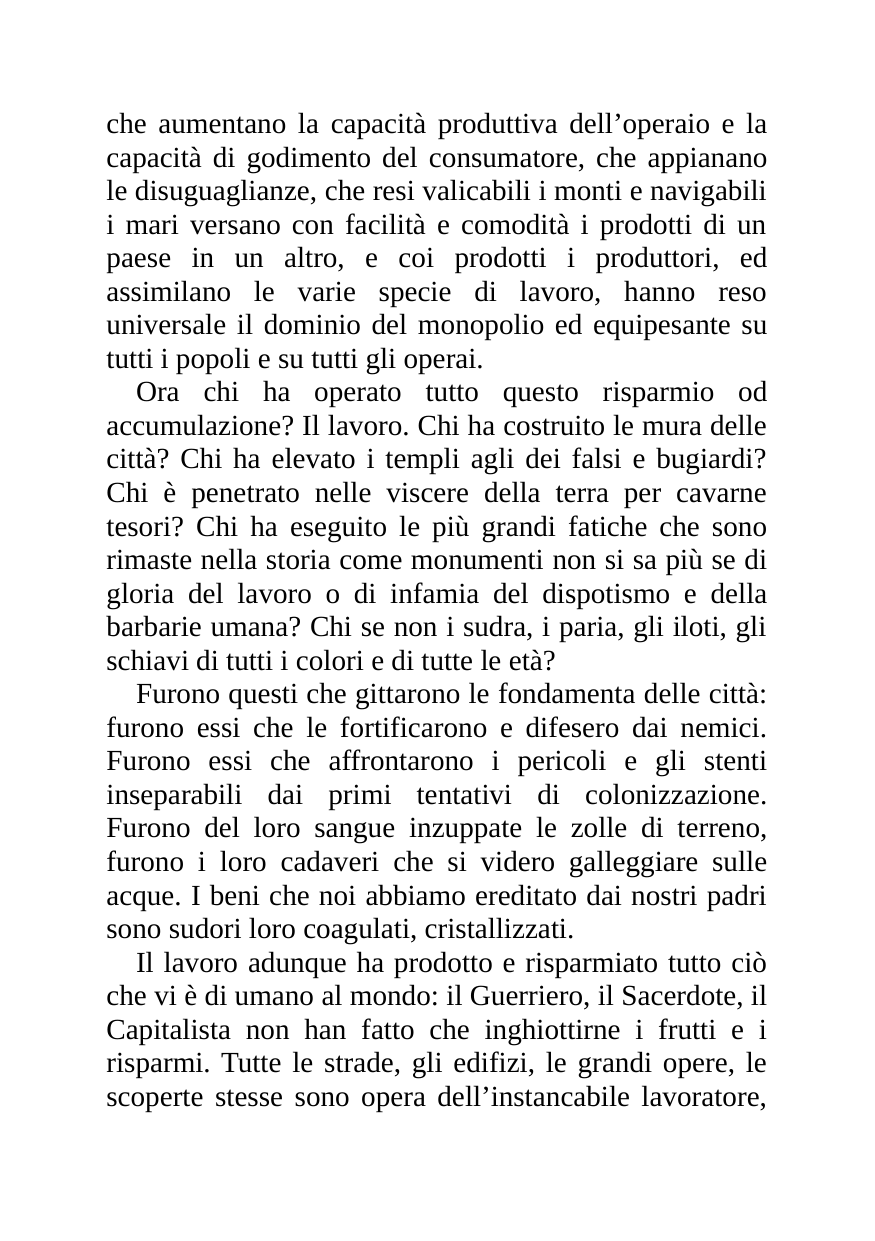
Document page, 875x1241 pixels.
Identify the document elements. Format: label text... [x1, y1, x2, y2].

text Il lavoro adunque ha prodotto e risparmiato tutto ciò che vi è di umano al mondo: il Guerriero, il Sacerdote, il Capitalista non han fatto che inghiottirne i frutti e i risparmi. Tutte le strade, gli edifizi, le grandi opere, le scoperte stesse sono opera dell’instancabile lavoratore, [106, 945, 768, 1112]
text che aumentano la capacità produttiva dell’operaio e la capacità di godimento del consumatore, che appianano le disuguaglianze, che resi valicabili i monti e navigabili i mari versano con facilità e comodità i prodotti di un paese in un altro, e coi prodotti i produttori, ed assimilano le varie specie di lavoro, hanno reso universale il dominio del monopolio ed equipesante su tutti i popoli e su tutti gli operai. [106, 106, 768, 374]
text Furono questi che gittarono le fondamenta delle città: furono essi che le fortificarono e difesero dai nemici. Furono essi che affrontarono i pericoli e gli stenti inseparabili dai primi tentativi di colonizzazione. Furono del loro sangue inzuppate le zolle di terreno, furono i loro cadaveri che si videro galleggiare sulle acque. I beni che noi abbiamo ereditato dai nostri padri sono sudori loro coagulati, cristallizzati. [106, 676, 768, 945]
text Ora chi ha operato tutto questo risparmio od accumulazione? Il lavoro. Chi ha costruito le mura delle città? Chi ha elevato i templi agli dei falsi e bugiardi? Chi è penetrato nelle viscere della terra per cavarne tesori? Chi ha eseguito le più grandi fatiche che sono rimaste nella storia come monumenti non si sa più se di gloria del lavoro o di infamia del dispotismo e della barbarie umana? Chi se non i sudra, i paria, gli iloti, gli schiavi di tutti i colori e di tutte le età? [106, 374, 768, 676]
